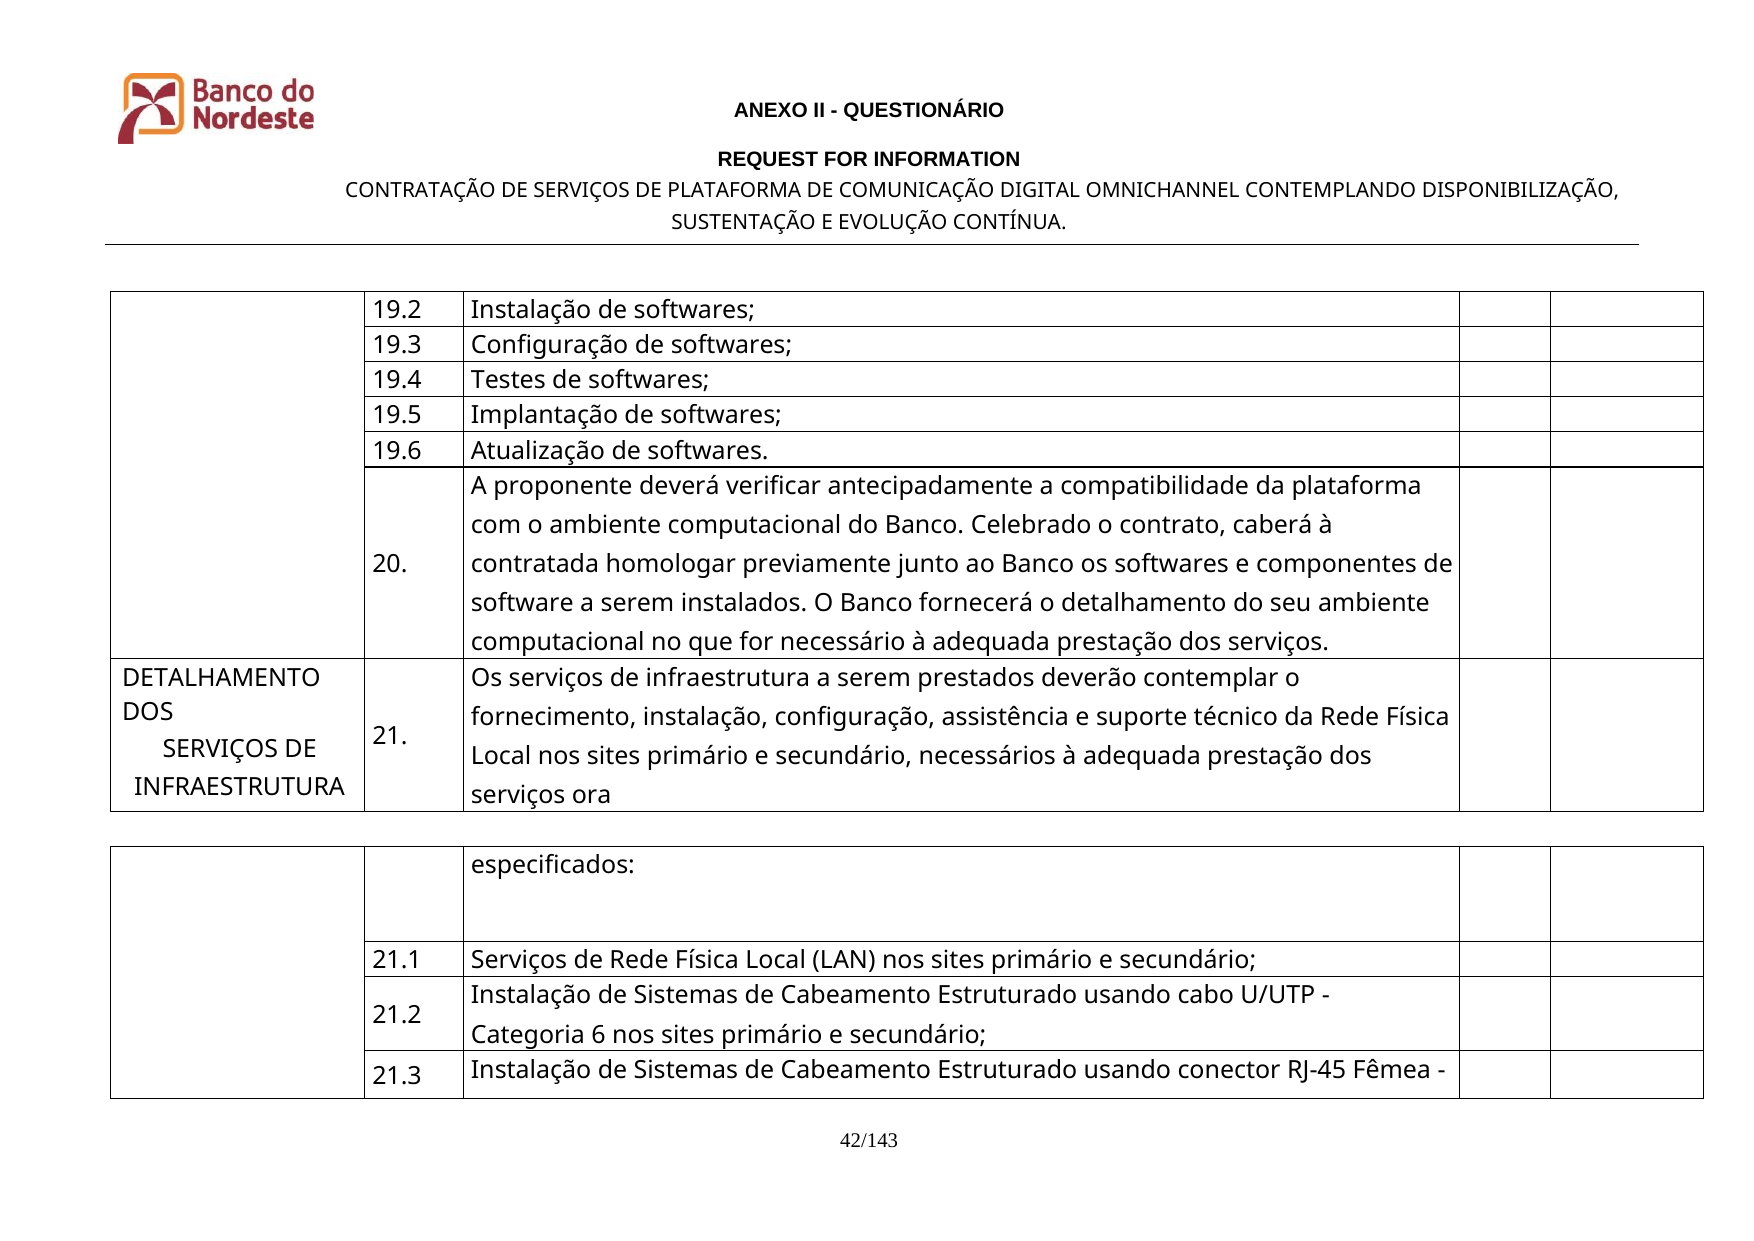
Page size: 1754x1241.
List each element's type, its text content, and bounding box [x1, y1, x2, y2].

table_cell [1460, 327, 1550, 361]
table_header [1460, 847, 1550, 941]
table_cell [1460, 659, 1550, 811]
table_cell [1460, 977, 1550, 1050]
table_header [1551, 847, 1703, 941]
table_cell 21.1 [365, 942, 463, 976]
table_cell Os serviços de infraestrutura a serem prestados deverão contemplar o fornecimento, instalação, configuração, assistência e suporte técnico da Rede Física Local nos sites primário e secundário, necessários à adequada prestação dos serviços ora [464, 659, 1459, 811]
table_cell Serviços de Rede Física Local (LAN) nos sites primário e secundário; [464, 942, 1459, 976]
table_cell DETALHAMENTO DOS SERVIÇOS DE INFRAESTRUTURA [111, 659, 364, 811]
table_cell [1460, 1051, 1550, 1098]
table_cell [1551, 327, 1703, 361]
table_cell 19.3 [365, 327, 463, 361]
table_cell 19.4 [365, 362, 463, 396]
table_cell 21.2 [365, 977, 463, 1050]
table_cell Configuração de softwares; [464, 327, 1459, 361]
table_cell [1460, 362, 1550, 396]
table_cell [1551, 942, 1703, 976]
table_cell Instalação de softwares; [464, 292, 1459, 326]
table_header especificados: [464, 847, 1459, 941]
table_cell 19.5 [365, 397, 463, 431]
table_cell [1551, 397, 1703, 431]
table_cell Atualização de softwares. [464, 432, 1459, 466]
table_cell Instalação de Sistemas de Cabeamento Estruturado usando conector RJ-45 Fêmea [464, 1051, 1459, 1098]
table_cell [1460, 397, 1550, 431]
table_cell [1551, 1051, 1703, 1098]
table_cell [1460, 292, 1550, 326]
table_cell [1551, 362, 1703, 396]
table_cell [1460, 468, 1550, 658]
table_cell [1551, 292, 1703, 326]
table_cell 21. [365, 659, 463, 811]
table_cell [1460, 942, 1550, 976]
table_cell A proponente deverá verificar antecipadamente a compatibilidade da plataforma com o ambiente computacional do Banco. Celebrado o contrato, caberá à contratada homologar previamente junto ao Banco os softwares e componentes de software a serem instalados. O Banco fornecerá o detalhamento do seu ambiente computacional no que for necessário à adequada prestação dos serviços. [464, 468, 1459, 658]
table_header [111, 292, 364, 658]
table_cell Testes de softwares; [464, 362, 1459, 396]
table_cell [1551, 977, 1703, 1050]
table_cell 20. [365, 468, 463, 658]
table_cell 19.2 [365, 292, 463, 326]
table_cell [1551, 432, 1703, 466]
picture [118, 73, 314, 144]
table_cell Instalação de Sistemas de Cabeamento Estruturado usando cabo U/UTP - Categoria 6 nos sites primário e secundário; [464, 977, 1459, 1050]
table_cell [1551, 468, 1703, 658]
table_header [111, 847, 364, 1098]
table_cell [1551, 659, 1703, 811]
table_cell 19.6 [365, 432, 463, 466]
table_header [365, 847, 463, 941]
table_cell Implantação de softwares; [464, 397, 1459, 431]
table_cell [1460, 432, 1550, 466]
table_cell 21.3 [365, 1051, 463, 1098]
